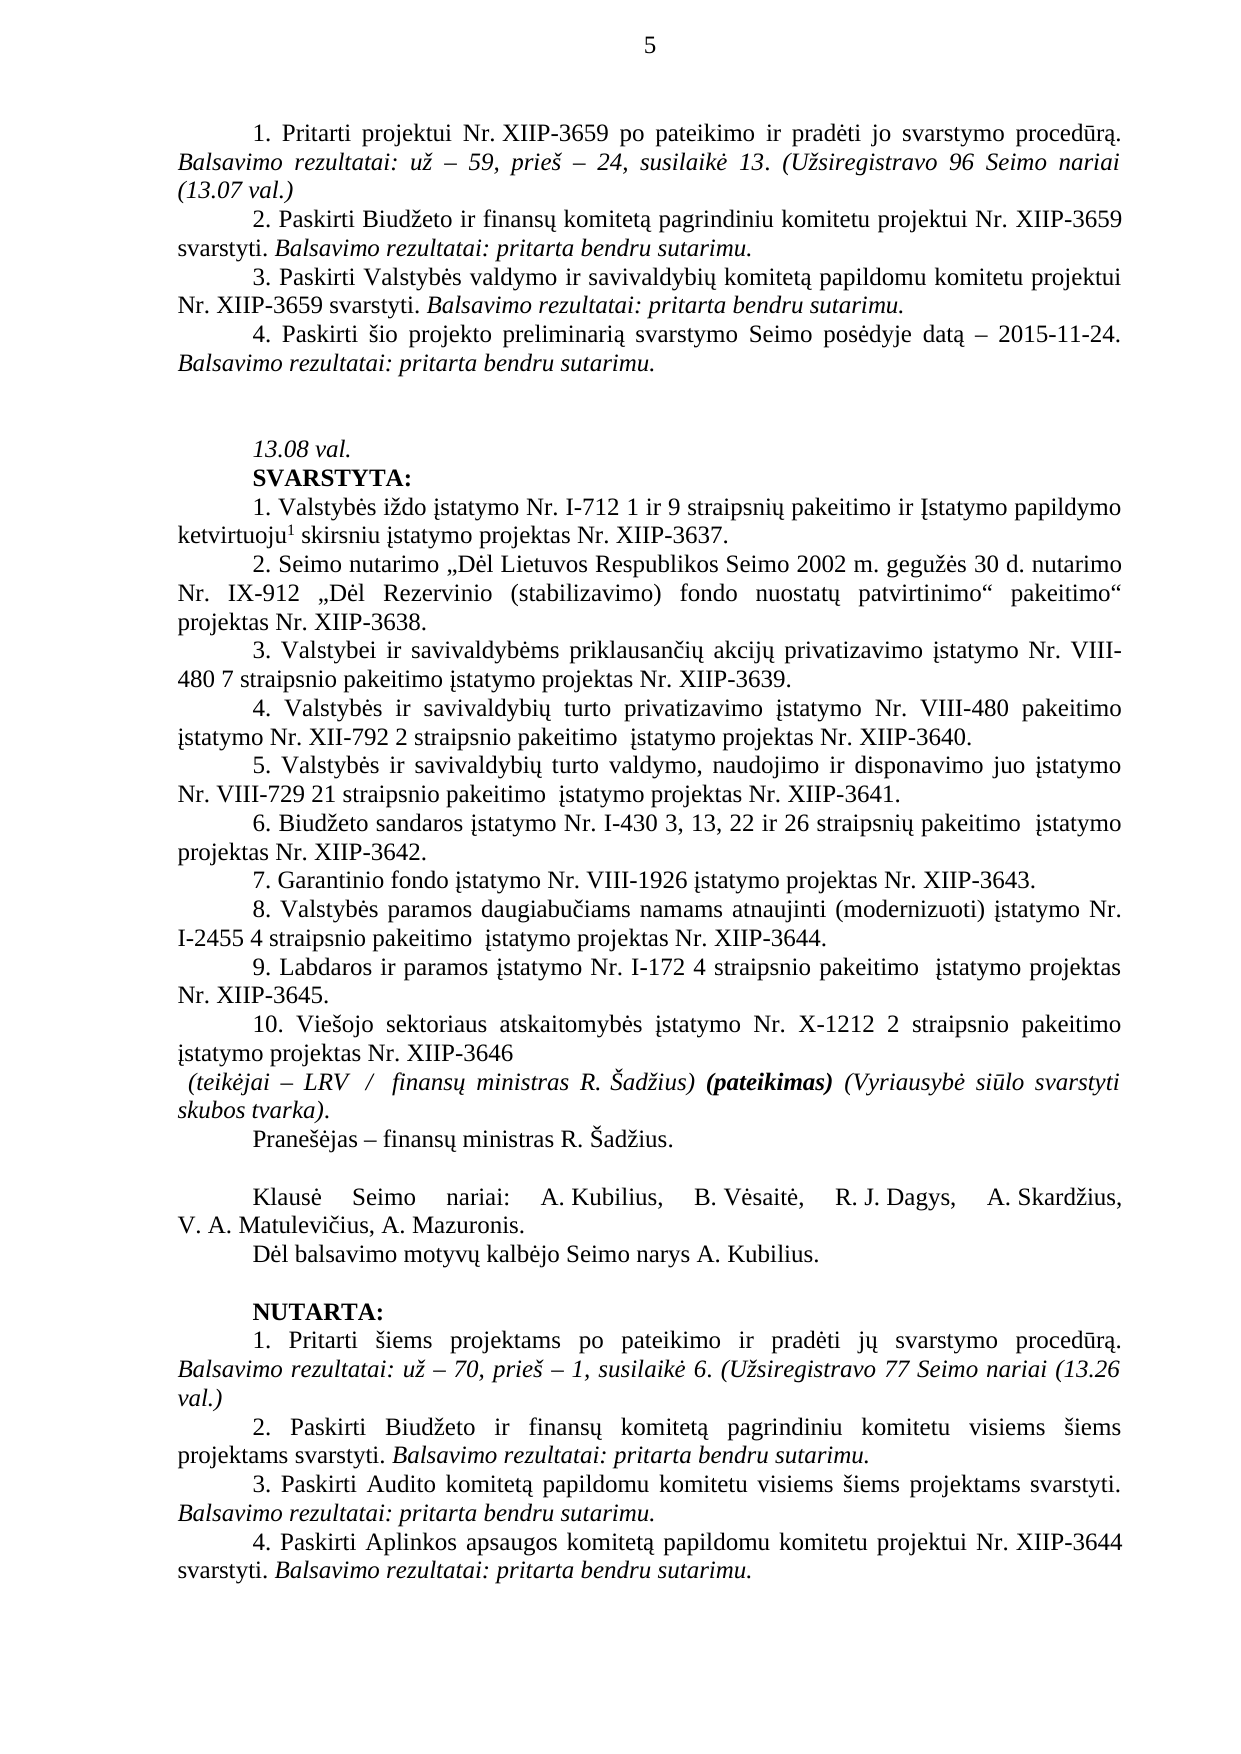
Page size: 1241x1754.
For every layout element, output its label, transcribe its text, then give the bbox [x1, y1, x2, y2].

text 2. Seimo nutarimo „Dėl Lietuvos Respublikos Seimo 2002 m. gegužės 30 d. nutarimo Nr. IX-912 „Dėl Rezervinio (stabilizavimo) fondo nuostatų patvirtinimo“ pakeitimo“ projektas Nr. XIIP-3638. [177, 549, 1122, 636]
text (teikėjai – LRV / finansų ministras R. Šadžius) (pateikimas) (Vyriausybė siūlo svarstyti skubos tvarka). [177, 1067, 1122, 1124]
text 1. Valstybės iždo įstatymo Nr. I-712 1 ir 9 straipsnių pakeitimo ir Įstatymo papildymo ketvirtuoju1 skirsniu įstatymo projektas Nr. XIIP-3637. [177, 492, 1122, 549]
text Klausė Seimo nariai: A. Kubilius, B. Vėsaitė, R. J. Dagys, A. Skardžius, V. A. Matulevičius, A. Mazuronis. [177, 1182, 1122, 1239]
text 7. Garantinio fondo įstatymo Nr. VIII-1926 įstatymo projektas Nr. XIIP-3643. [177, 866, 1122, 894]
text Dėl balsavimo motyvų kalbėjo Seimo narys A. Kubilius. [177, 1239, 1122, 1268]
text 4. Paskirti šio projekto preliminarią svarstymo Seimo posėdyje datą – 2015-11-24. Balsavimo rezultatai: pritarta bendru sutarimu. [177, 319, 1122, 377]
text 4. Paskirti Aplinkos apsaugos komitetą papildomu komitetu projektui Nr. XIIP-3644 svarstyti. Balsavimo rezultatai: pritarta bendru sutarimu. [177, 1527, 1122, 1584]
text SVARSTYTA: [177, 463, 1122, 492]
text 6. Biudžeto sandaros įstatymo Nr. I-430 3, 13, 22 ir 26 straipsnių pakeitimo įstatymo projektas Nr. XIIP-3642. [177, 808, 1122, 866]
text 8. Valstybės paramos daugiabučiams namams atnaujinti (modernizuoti) įstatymo Nr. I-2455 4 straipsnio pakeitimo įstatymo projektas Nr. XIIP-3644. [177, 894, 1122, 952]
text Pranešėjas – finansų ministras R. Šadžius. [177, 1124, 1122, 1153]
text 1. Pritarti šiems projektams po pateikimo ir pradėti jų svarstymo procedūrą. Balsavimo rezultatai: už – 70, prieš – 1, susilaikė 6. (Užsiregistravo 77 Seimo nariai (13.26 val.) [177, 1326, 1122, 1412]
text 9. Labdaros ir paramos įstatymo Nr. I-172 4 straipsnio pakeitimo įstatymo projektas Nr. XIIP-3645. [177, 952, 1122, 1009]
text 10. Viešojo sektoriaus atskaitomybės įstatymo Nr. X-1212 2 straipsnio pakeitimo įstatymo projektas Nr. XIIP-3646 [177, 1009, 1122, 1067]
text 3. Valstybei ir savivaldybėms priklausančių akcijų privatizavimo įstatymo Nr. VIII-480 7 straipsnio pakeitimo įstatymo projektas Nr. XIIP-3639. [177, 636, 1122, 693]
text 4. Valstybės ir savivaldybių turto privatizavimo įstatymo Nr. VIII-480 pakeitimo įstatymo Nr. XII-792 2 straipsnio pakeitimo įstatymo projektas Nr. XIIP-3640. [177, 693, 1122, 751]
text 1. Pritarti projektui Nr. XIIP-3659 po pateikimo ir pradėti jo svarstymo procedūrą. Balsavimo rezultatai: už – 59, prieš – 24, susilaikė 13. (Užsiregistravo 96 Seimo nariai (13.07 val.) [177, 118, 1122, 204]
text NUTARTA: [177, 1297, 1122, 1326]
text 3. Paskirti Valstybės valdymo ir savivaldybių komitetą papildomu komitetu projektui Nr. XIIP-3659 svarstyti. Balsavimo rezultatai: pritarta bendru sutarimu. [177, 262, 1122, 319]
text 2. Paskirti Biudžeto ir finansų komitetą pagrindiniu komitetu projektui Nr. XIIP-3659 svarstyti. Balsavimo rezultatai: pritarta bendru sutarimu. [177, 204, 1122, 262]
text 2. Paskirti Biudžeto ir finansų komitetą pagrindiniu komitetu visiems šiems projektams svarstyti. Balsavimo rezultatai: pritarta bendru sutarimu. [177, 1412, 1122, 1469]
text 13.08 val. [177, 434, 1122, 463]
text 5. Valstybės ir savivaldybių turto valdymo, naudojimo ir disponavimo juo įstatymo Nr. VIII-729 21 straipsnio pakeitimo įstatymo projektas Nr. XIIP-3641. [177, 751, 1122, 808]
text 3. Paskirti Audito komitetą papildomu komitetu visiems šiems projektams svarstyti. Balsavimo rezultatai: pritarta bendru sutarimu. [177, 1469, 1122, 1527]
